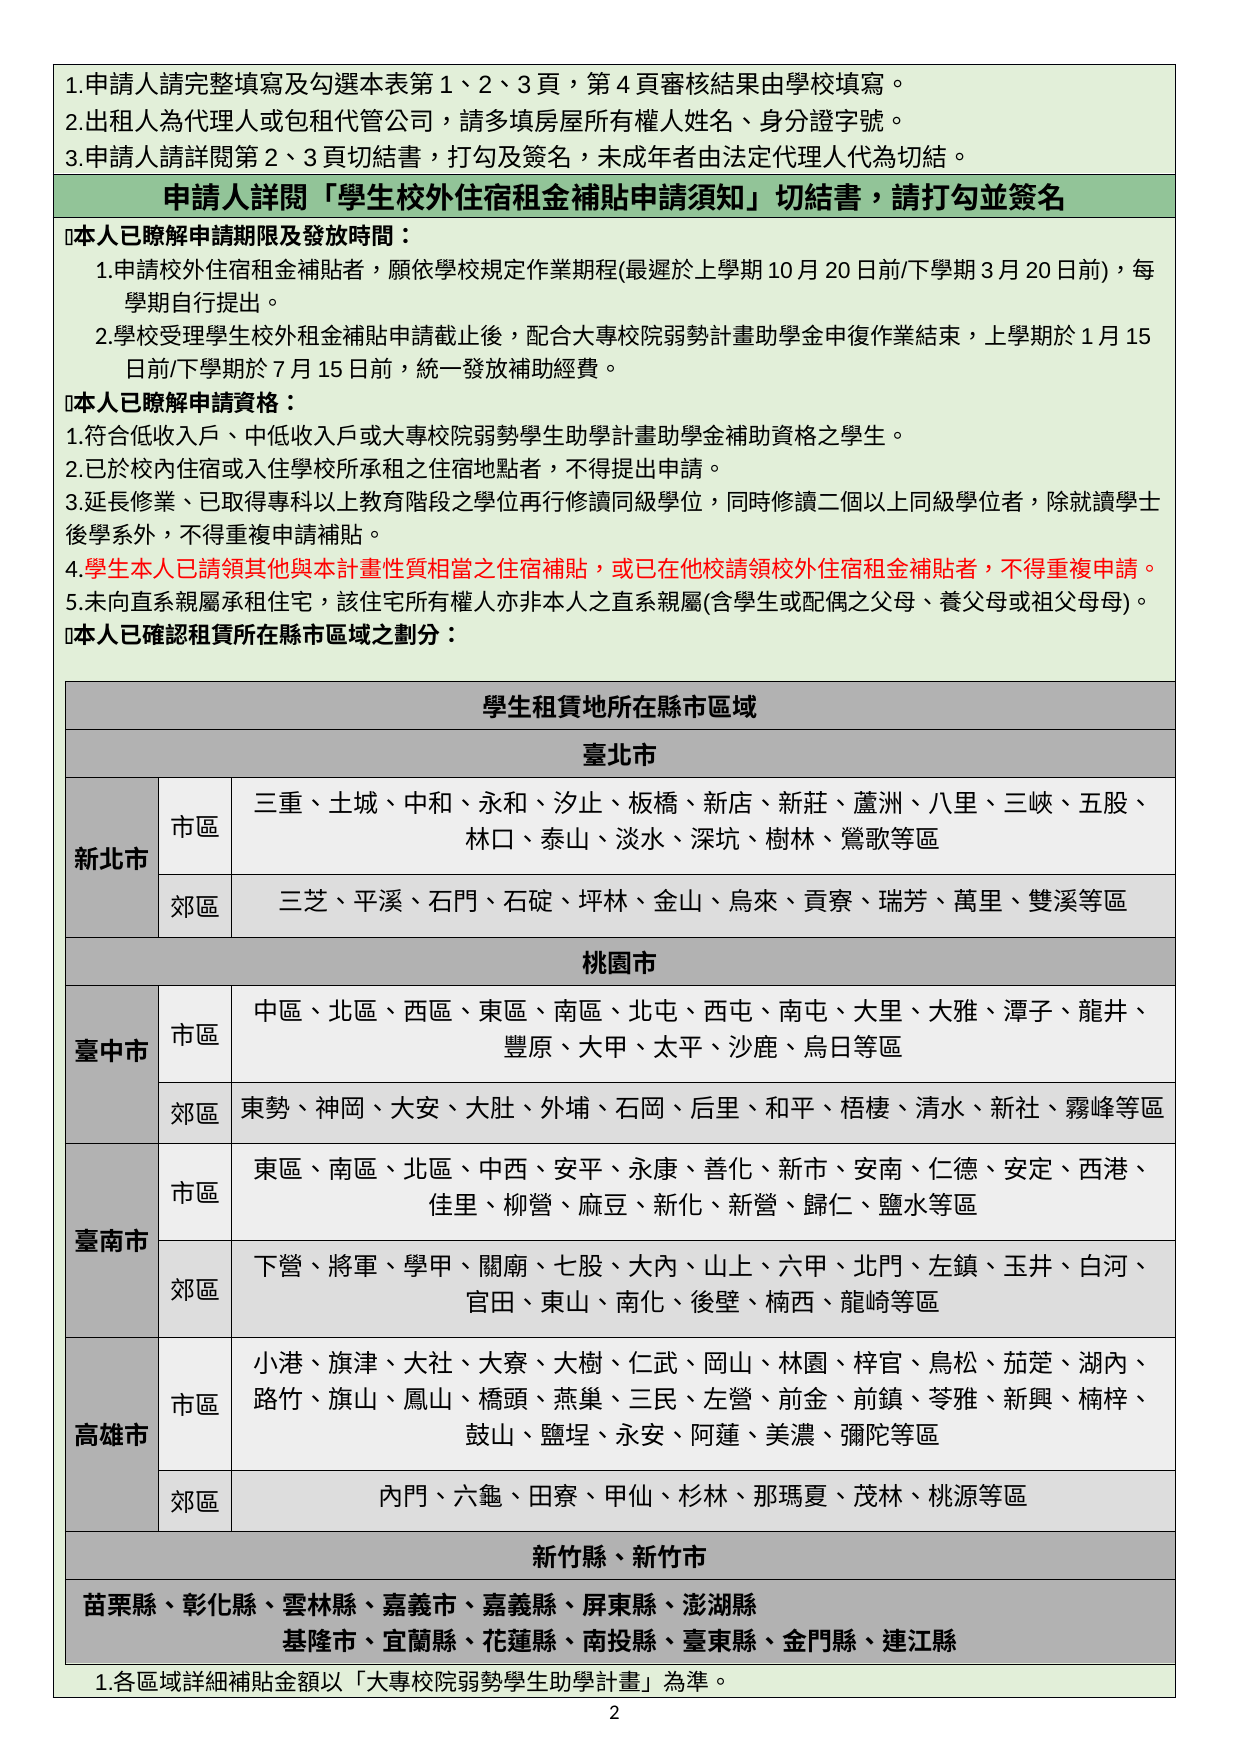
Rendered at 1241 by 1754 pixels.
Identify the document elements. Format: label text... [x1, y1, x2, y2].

table_cell 臺南市 [66, 1144, 158, 1337]
table_cell 市區 [159, 1338, 231, 1470]
table_cell 東區、南區、北區、中西、安平、永康、善化、新市、安南、仁德、安定、西港、 佳里、柳營、麻豆、新化、新營、歸仁、鹽水等區 [232, 1144, 1175, 1240]
table_cell 桃園市 [66, 938, 1175, 985]
table_cell 郊區 [159, 1083, 231, 1143]
table_cell 郊區 [159, 875, 231, 937]
table_cell 市區 [159, 986, 231, 1082]
table_cell 內門、六龜、田寮、甲仙、杉林、那瑪夏、茂林、桃源等區 [232, 1471, 1175, 1531]
table_cell 注意事項: 申請人請完整填寫及勾選本表第1、2、3頁，第4頁審核結果由學校填寫。 出租人為代理人或包租代管公司，請多填房屋所有權人姓名、身分證字號。 申請人請詳閱第2、3頁切結書，打勾及簽名，未成年者由法定代理人代為切結。 [54, 65, 1175, 173]
table_cell 小港、旗津、大社、大寮、大樹、仁武、岡山、林園、梓官、鳥松、茄萣、湖內、 路竹、旗山、鳳山、橋頭、燕巢、三民、左營、前金、前鎮、苓雅、新興、楠梓、 鼓山、鹽埕、永安、阿蓮、美濃、彌陀等區 [232, 1338, 1175, 1470]
table_cell 新北市 [66, 778, 158, 937]
table_header 學生租賃地所在縣市區域 [66, 682, 1175, 729]
table_cell 本人已瞭解申請期限及發放時間： 申請校外住宿租金補貼者，願依學校規定作業期程(最遲於上學期10月20日前/下學期3月20日前)，每學期自行提出。 學校受理學生校外租金補貼申請截止後，配合大專校院弱勢計畫助學金申復作業結束，上學期於1月15日前/下學期於7月15日前，統一發放補助經費。 本人已瞭解申請資格： 符合低收入戶、中低收入戶或大專校院弱勢學生助學計畫助學金補助資格之學生。 已於校內住宿或入住學校所承租之住宿地點者，不得提出申請。 延長修業、已取得專科以上教育階段之學位再行修讀同級學位，同時修讀二個以上同級學位者，除就讀學士後學系外，不得重複申請補貼。 學生本人已請領其他與本計畫性質相當之住宿補貼，或已在他校請領校外住宿租金補貼者，不得重複申請。 未向直系親屬承租住宅，該住宅所有權人亦非本人之直系親屬(含學生或配偶之父母、養父母或祖父母母)。 本人已確認租賃所在縣市區域之劃分： 1.各區域詳細補貼金額以「大專校院弱勢學生助學計畫」為準。 2.當學期若無租賃契約或學籍異動情形，則依計畫規定補貼6個月為原則，若有異動，則依租賃契約實際起訖日計算。 本人已瞭解「學校將不定期追蹤關懷、輔導及訪視學生校外租屋狀況」。 本人已瞭解「政府各類住宅補貼將進行勾稽比對」。 本人已瞭解如有下列情事之一，學校將自事實發生之當月份起停止發放租金補貼；已補貼者，學生應主動繳回溢領之租金補貼。涉及刑責者，移送司法機關辦理： 申請資格與本計畫規定不符。 承租住宅為違法出租(法規明定不得出租之房屋)。 違反建築物室內裝修管理辦法規定(如室內裝修妨礙或破壞防火避難設施、消防安全設備及主要構造等)。 申請資料有虛偽不實之情事。 重複申領政府其他住宅補貼。 將承租住宅部分或全部轉租或借予他人居住。 查無實際居住於租賃地點之事實。 冒名頂替或其他不正當方式具領。 本人未完成當學期學業，若其後重讀、復學、再行入學就讀而欲申請校外住宿租金補貼，將扣除溢領金額。 本人已請領租金補貼期間屆滿前，租賃契約消滅而未再租賃其他住宅者，應主動繳回溢領金額；若未主動繳回，經查獲將予以追繳，或於其後有租賃其他住宅，欲再次申請校外住宿租金補貼時，扣除溢領金額。 本人已請領租金補貼期間屆滿前租賃契約消滅，再租賃其他住宅，將簽約後10日內主動檢附新租賃契約予學校；未主動提供新租賃契約，致溢領校外住宿租金補貼者，欲再次申請校外住宿租金補貼時，由學校扣除溢領金額。 本人已瞭解本切結書所有注意事項，以上切結如有不實，願接受學校駁回申請案或停止補貼，並負法律責 任。 學生本人簽名或蓋章，未成年者由法定代理人代為切結 ______________________ 身 分 證 字 號 ______________________ 民國 年 月 日 [54, 218, 1175, 1697]
table_cell 市區 [159, 1144, 231, 1240]
table_cell 市區 [159, 778, 231, 874]
table_cell 三芝、平溪、石門、石碇、坪林、金山、烏來、貢寮、瑞芳、萬里、雙溪等區 [232, 875, 1175, 937]
table_cell 高雄市 [66, 1338, 158, 1531]
table_cell 申請人詳閱「學生校外住宿租金補貼申請須知」切結書，請打勾並簽名 [54, 175, 1175, 217]
table_cell 郊區 [159, 1241, 231, 1337]
table_cell 郊區 [159, 1471, 231, 1531]
table_cell 三重、土城、中和、永和、汐止、板橋、新店、新莊、蘆洲、八里、三峽、五股、 林口、泰山、淡水、深坑、樹林、鶯歌等區 [232, 778, 1175, 874]
table_cell 苗栗縣、彰化縣、雲林縣、嘉義市、嘉義縣、屏東縣、澎湖縣 基隆市、宜蘭縣、花蓮縣、南投縣、臺東縣、金門縣、連江縣 [66, 1580, 1175, 1663]
table_cell 下營、將軍、學甲、關廟、七股、大內、山上、六甲、北門、左鎮、玉井、白河、 官田、東山、南化、後壁、楠西、龍崎等區 [232, 1241, 1175, 1337]
table_cell 新竹縣、新竹市 [66, 1532, 1175, 1579]
table_cell 臺北市 [66, 730, 1175, 777]
table_cell 中區、北區、西區、東區、南區、北屯、西屯、南屯、大里、大雅、潭子、龍井、 豐原、大甲、太平、沙鹿、烏日等區 [232, 986, 1175, 1082]
table_cell 臺中市 [66, 986, 158, 1143]
table_cell 東勢、神岡、大安、大肚、外埔、石岡、后里、和平、梧棲、清水、新社、霧峰等區 [232, 1083, 1175, 1143]
